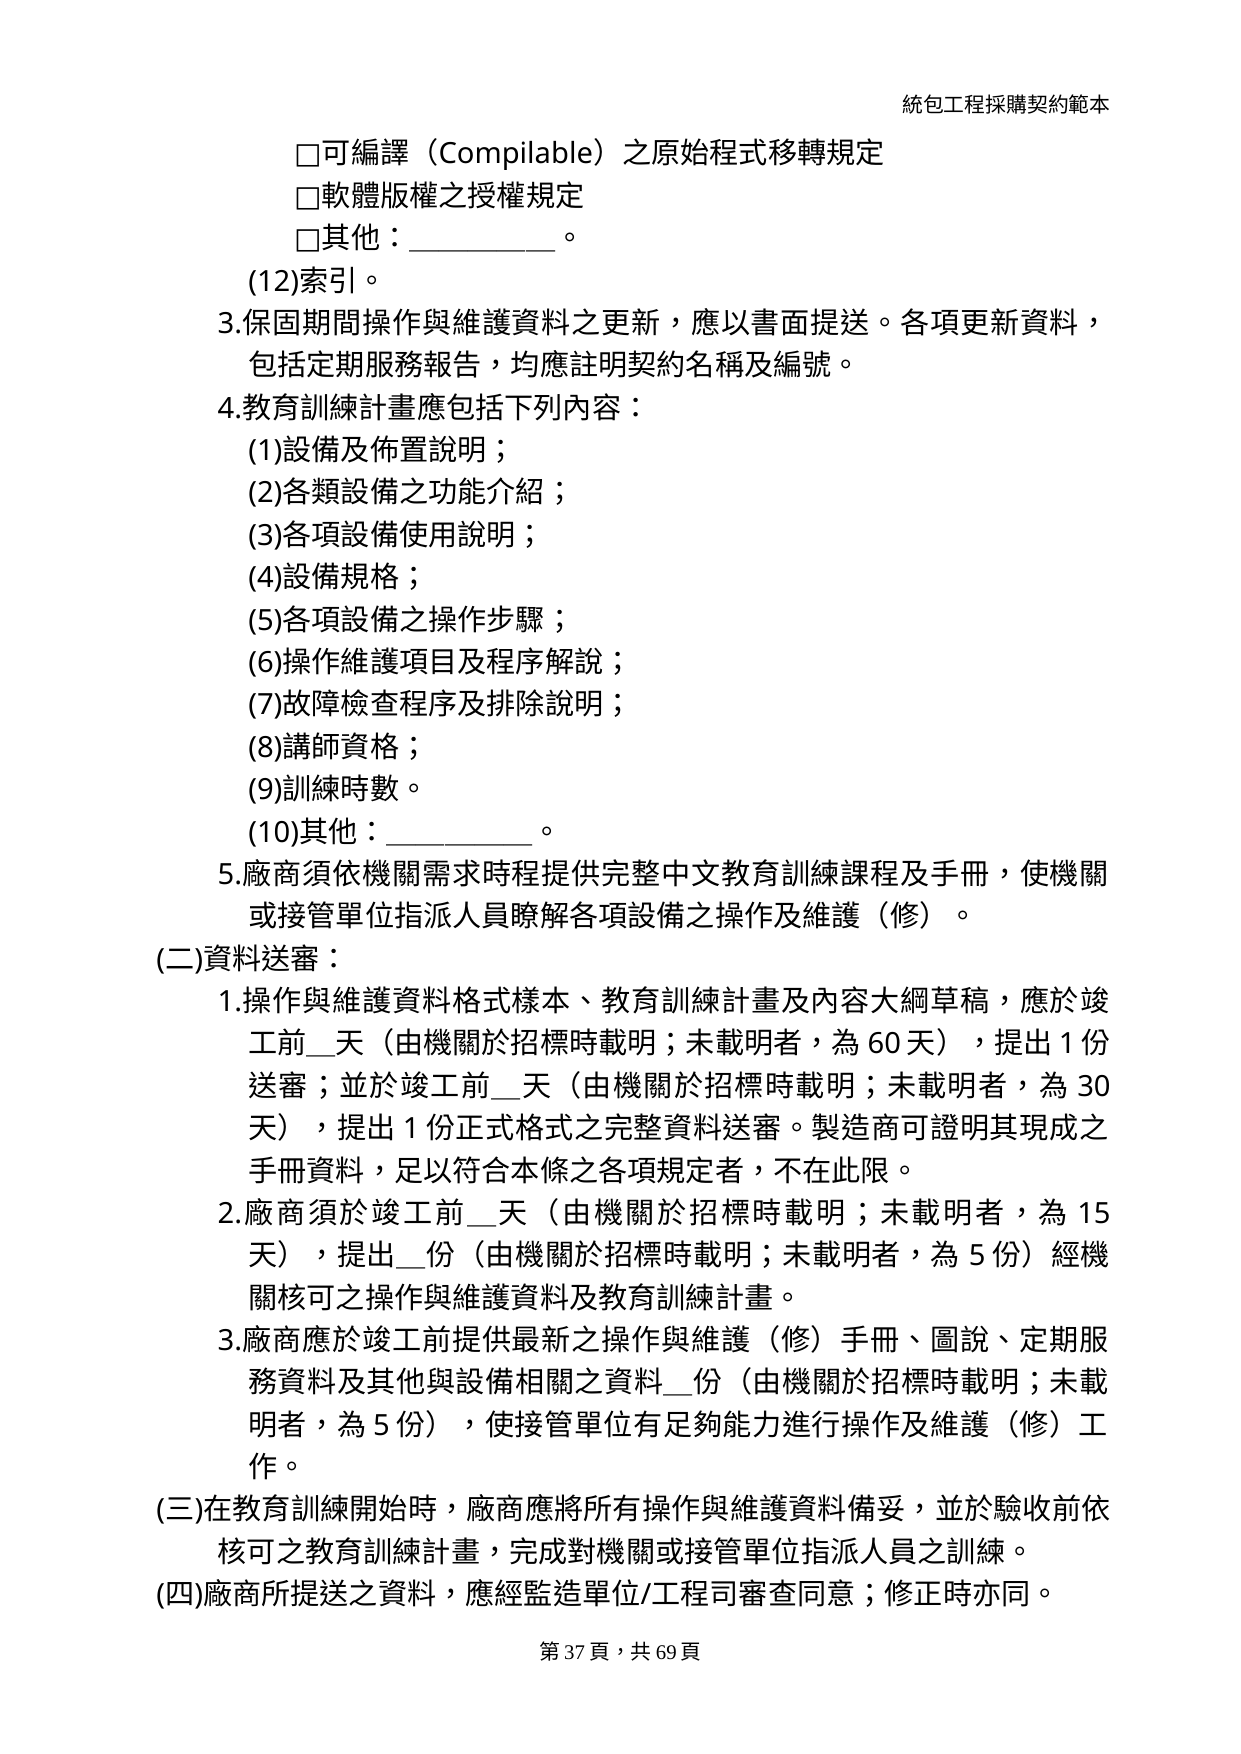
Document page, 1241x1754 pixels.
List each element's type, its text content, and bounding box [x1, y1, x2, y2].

text 3.保固期間操作與維護資料之更新，應以書面提送。各項更新資料，包括定期服務報告，均應註明契約名稱及編號。 [217, 299, 1110, 384]
text (6)操作維護項目及程序解說； [248, 638, 1110, 681]
text (4)設備規格； [248, 554, 1110, 596]
text (二)資料送審： [156, 935, 1110, 978]
text 1.操作與維護資料格式樣本、教育訓練計畫及內容大綱草稿，應於竣工前＿天（由機關於招標時載明；未載明者，為60天），提出1份送審；並於竣工前＿天（由機關於招標時載明；未載明者，為30天），提出1份正式格式之完整資料送審。製造商可證明其現成之手冊資料，足以符合本條之各項規定者，不在此限。 [217, 978, 1110, 1189]
text (7)故障檢查程序及排除說明； [248, 681, 1110, 723]
text (四)廠商所提送之資料，應經監造單位/工程司審查同意；修正時亦同。 [156, 1571, 1110, 1613]
text □軟體版權之授權規定 [294, 172, 1110, 215]
text (8)講師資格； [248, 723, 1110, 766]
text □其他：＿＿＿＿＿。 [294, 215, 1110, 257]
text (10)其他：＿＿＿＿＿。 [248, 808, 1110, 851]
text (9)訓練時數。 [248, 766, 1110, 808]
text (2)各類設備之功能介紹； [248, 469, 1110, 511]
text (5)各項設備之操作步驟； [248, 596, 1110, 638]
text 4.教育訓練計畫應包括下列內容： [217, 384, 1110, 427]
text (3)各項設備使用說明； [248, 511, 1110, 554]
text 2.廠商須於竣工前＿天（由機關於招標時載明；未載明者，為15天），提出＿份（由機關於招標時載明；未載明者，為5份）經機關核可之操作與維護資料及教育訓練計畫。 [217, 1189, 1110, 1317]
text (1)設備及佈置說明； [248, 427, 1110, 469]
text 3.廠商應於竣工前提供最新之操作與維護（修）手冊、圖說、定期服務資料及其他與設備相關之資料＿份（由機關於招標時載明；未載明者，為5份），使接管單位有足夠能力進行操作及維護（修）工作。 [217, 1317, 1110, 1486]
text □可編譯（Compilable）之原始程式移轉規定 [294, 130, 1110, 172]
text (12)索引。 [248, 257, 1110, 299]
text (三)在教育訓練開始時，廠商應將所有操作與維護資料備妥，並於驗收前依核可之教育訓練計畫，完成對機關或接管單位指派人員之訓練。 [156, 1486, 1110, 1571]
text 5.廠商須依機關需求時程提供完整中文教育訓練課程及手冊，使機關或接管單位指派人員瞭解各項設備之操作及維護（修）。 [217, 851, 1110, 935]
